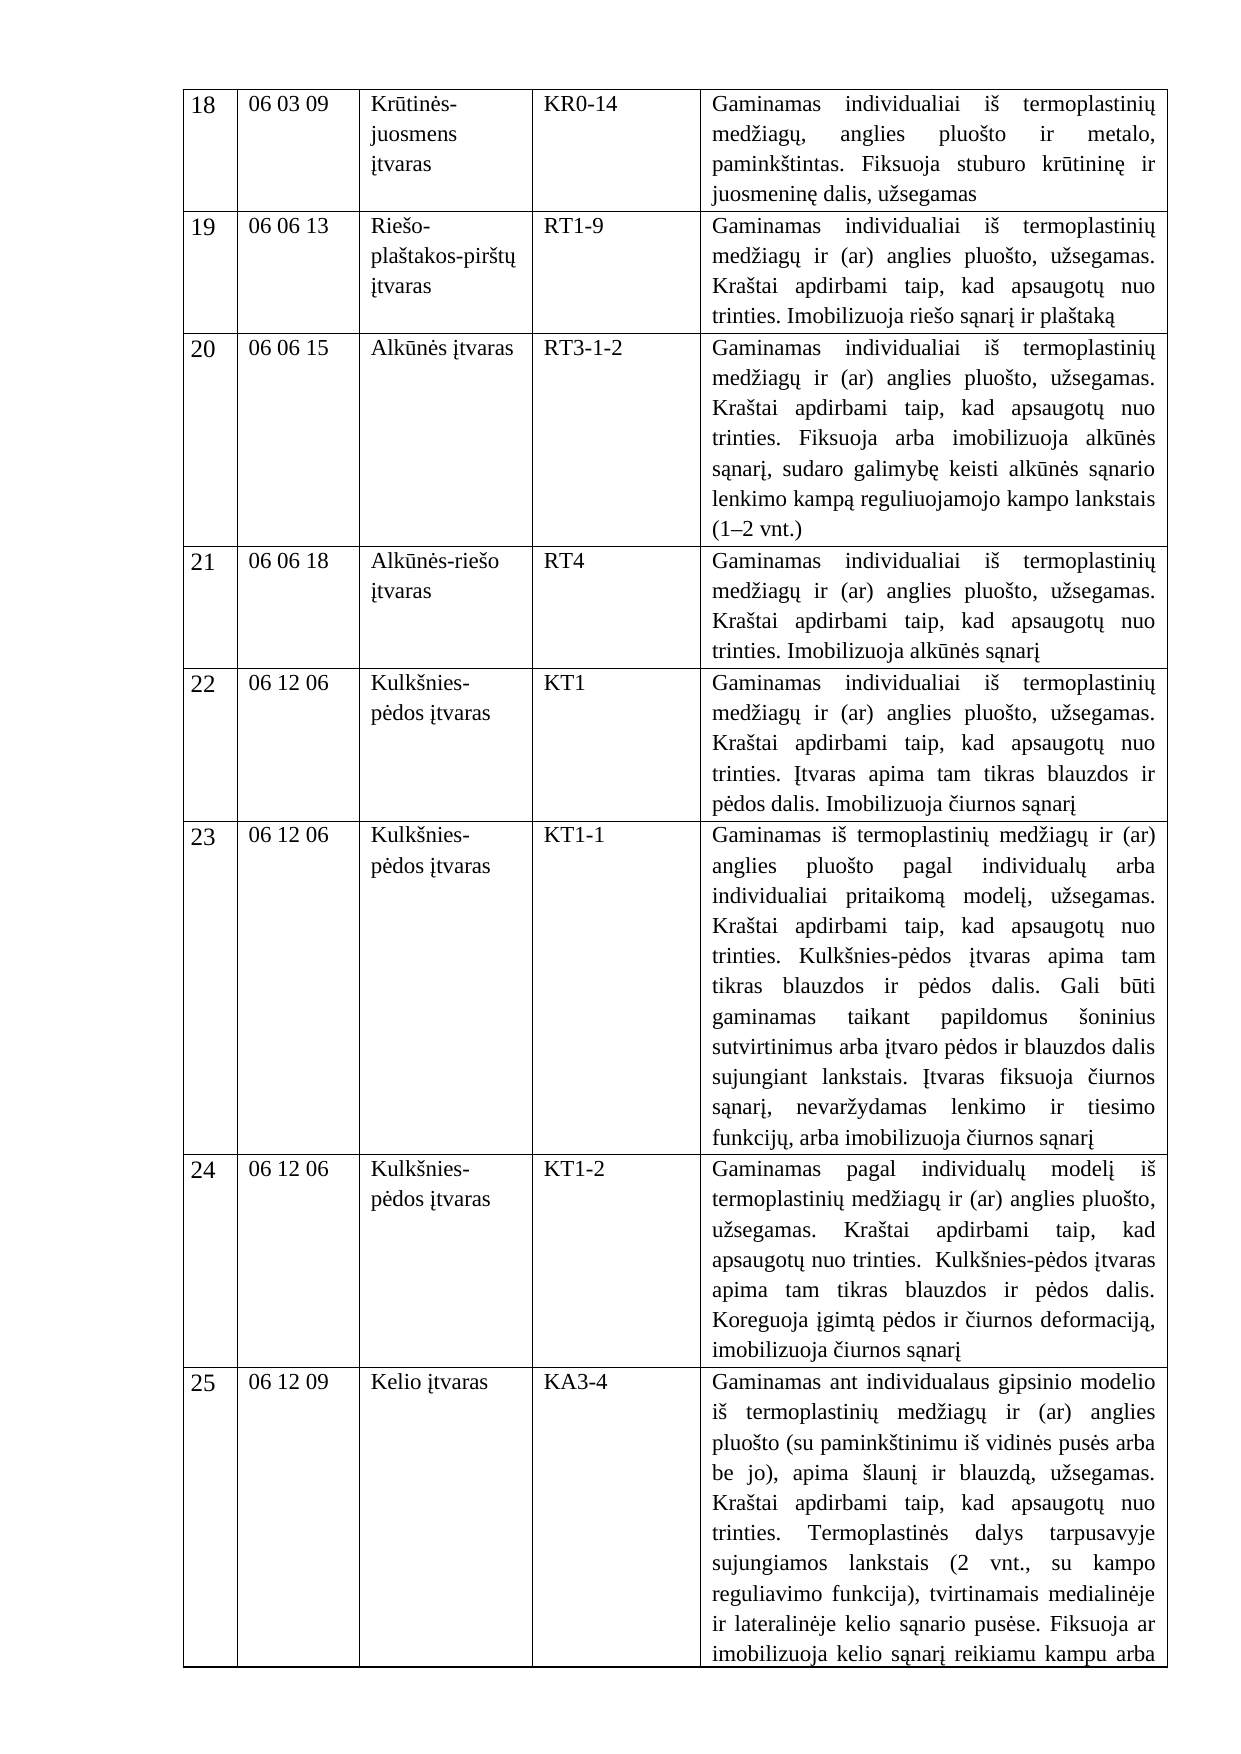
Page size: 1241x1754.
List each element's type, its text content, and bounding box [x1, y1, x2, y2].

table_cell 06 06 18 [238, 547, 359, 668]
table_cell RT4 [533, 547, 700, 668]
table_cell Kulkšnies-pėdos įtvaras [360, 822, 532, 1154]
table_cell 06 12 06 [238, 669, 359, 821]
table_cell KT1-1 [533, 822, 700, 1154]
table_cell Gaminamas individualiai iš termoplastinių medžiagų ir (ar) anglies pluošto, užsegamas. Kraštai apdirbami taip, kad apsaugotų nuo trinties. Įtvaras apima tam tikras blauzdos ir pėdos dalis. Imobilizuoja čiurnos sąnarį [701, 669, 1167, 821]
table_cell Gaminamas ant individualaus gipsinio modelio iš termoplastinių medžiagų ir (ar) anglies pluošto (su paminkštinimu iš vidinės pusės arba be jo), apima šlaunį ir blauzdą, užsegamas. Kraštai apdirbami taip, kad apsaugotų nuo trinties. Termoplastinės dalys tarpusavyje sujungiamos lankstais (2 vnt., su kampo reguliavimo funkcija), tvirtinamais medialinėje ir lateralinėje kelio sąnario pusėse. Fiksuoja ar imobilizuoja kelio sąnarį reikiamu kampu arba [701, 1368, 1167, 1666]
table_cell Gaminamas individualiai iš termoplastinių medžiagų ir (ar) anglies pluošto, užsegamas. Kraštai apdirbami taip, kad apsaugotų nuo trinties. Fiksuoja arba imobilizuoja alkūnės sąnarį, sudaro galimybę keisti alkūnės sąnario lenkimo kampą reguliuojamojo kampo lankstais (1‒2 vnt.) [701, 334, 1167, 546]
table_cell 25 [184, 1368, 237, 1666]
table_cell Alkūnės įtvaras [360, 334, 532, 546]
table_cell 06 03 09 [238, 90, 359, 211]
table_cell 18 [184, 90, 237, 211]
table_cell 23 [184, 822, 237, 1154]
table_cell Gaminamas individualiai iš termoplastinių medžiagų ir (ar) anglies pluošto, užsegamas. Kraštai apdirbami taip, kad apsaugotų nuo trinties. Imobilizuoja riešo sąnarį ir plaštaką [701, 212, 1167, 333]
table_cell Gaminamas individualiai iš termoplastinių medžiagų, anglies pluošto ir metalo, paminkštintas. Fiksuoja stuburo krūtininę ir juosmeninę dalis, užsegamas [701, 90, 1167, 211]
table_cell KT1 [533, 669, 700, 821]
table_cell Kulkšnies-pėdos įtvaras [360, 1155, 532, 1367]
table_cell Alkūnės-riešo įtvaras [360, 547, 532, 668]
table_cell Gaminamas pagal individualų modelį iš termoplastinių medžiagų ir (ar) anglies pluošto, užsegamas. Kraštai apdirbami taip, kad apsaugotų nuo trinties. Kulkšnies-pėdos įtvaras apima tam tikras blauzdos ir pėdos dalis. Koreguoja įgimtą pėdos ir čiurnos deformaciją, imobilizuoja čiurnos sąnarį [701, 1155, 1167, 1367]
table_cell Gaminamas iš termoplastinių medžiagų ir (ar) anglies pluošto pagal individualų arba individualiai pritaikomą modelį, užsegamas. Kraštai apdirbami taip, kad apsaugotų nuo trinties. Kulkšnies-pėdos įtvaras apima tam tikras blauzdos ir pėdos dalis. Gali būti gaminamas taikant papildomus šoninius sutvirtinimus arba įtvaro pėdos ir blauzdos dalis sujungiant lankstais. Įtvaras fiksuoja čiurnos sąnarį, nevaržydamas lenkimo ir tiesimo funkcijų, arba imobilizuoja čiurnos sąnarį [701, 822, 1167, 1154]
table_cell 06 12 06 [238, 822, 359, 1154]
table_cell KA3-4 [533, 1368, 700, 1666]
table_cell KR0-14 [533, 90, 700, 211]
table_cell Kelio įtvaras [360, 1368, 532, 1666]
table_cell 06 06 13 [238, 212, 359, 333]
table_cell 19 [184, 212, 237, 333]
table_cell Kulkšnies-pėdos įtvaras [360, 669, 532, 821]
table_cell RT1-9 [533, 212, 700, 333]
table_cell KT1-2 [533, 1155, 700, 1367]
table_cell 06 06 15 [238, 334, 359, 546]
table_cell RT3-1-2 [533, 334, 700, 546]
table_cell 24 [184, 1155, 237, 1367]
table_cell Riešo-plaštakos-pirštų įtvaras [360, 212, 532, 333]
table_cell 06 12 06 [238, 1155, 359, 1367]
table_cell 22 [184, 669, 237, 821]
table_cell Gaminamas individualiai iš termoplastinių medžiagų ir (ar) anglies pluošto, užsegamas. Kraštai apdirbami taip, kad apsaugotų nuo trinties. Imobilizuoja alkūnės sąnarį [701, 547, 1167, 668]
table_cell 21 [184, 547, 237, 668]
table_cell 06 12 09 [238, 1368, 359, 1666]
table_cell Krūtinės-juosmens įtvaras [360, 90, 532, 211]
table_cell 20 [184, 334, 237, 546]
